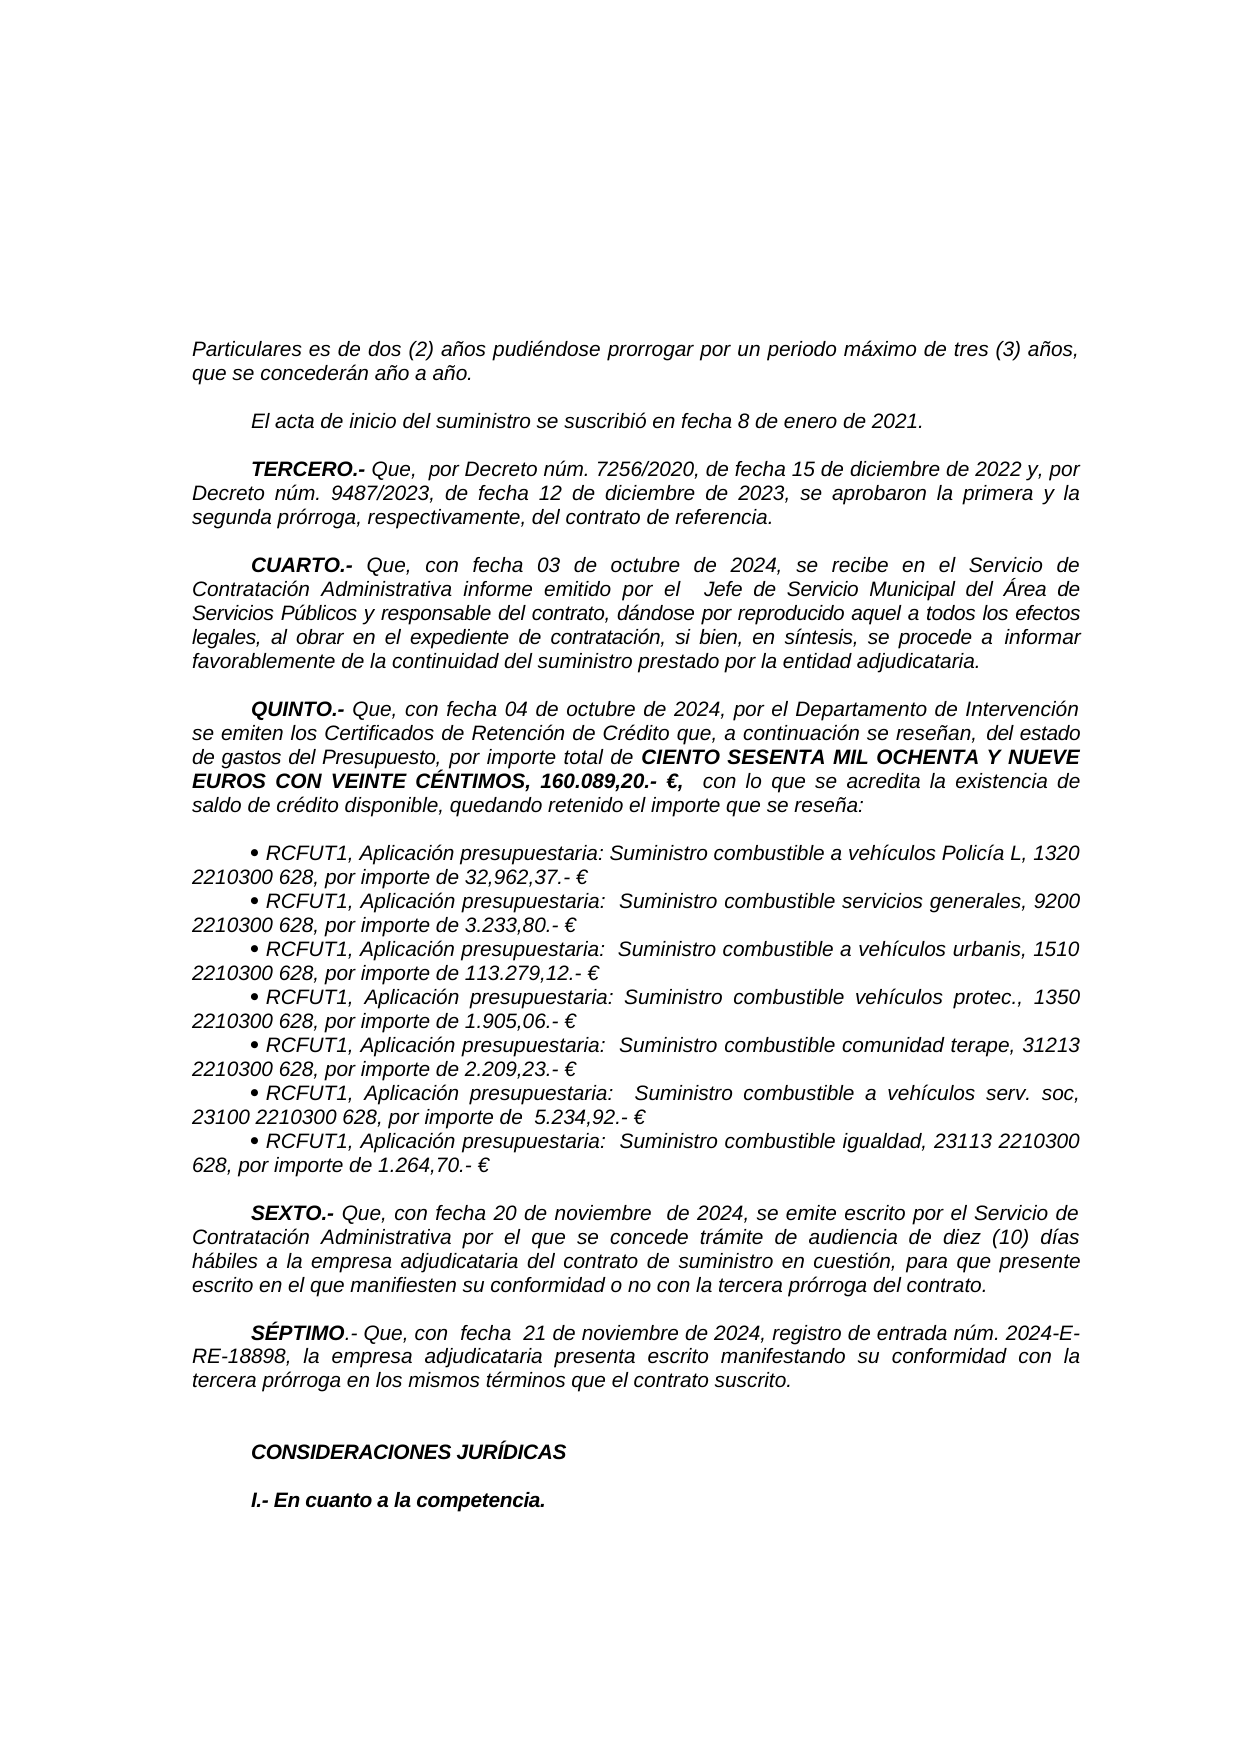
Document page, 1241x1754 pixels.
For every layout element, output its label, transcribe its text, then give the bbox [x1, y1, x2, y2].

text I.- En cuanto a la competencia. [192, 1488, 1081, 1512]
text CONSIDERACIONES JURÍDICAS [192, 1440, 1081, 1464]
list RCFUT1, Aplicación presupuestaria: Suministro combustible vehículos protec., 1350 2210300 628, por importe de 1.905,06.- € [192, 984, 1081, 1032]
text SEXTO.- Que, con fecha 20 de noviembre de 2024, se emite escrito por el Servicio de Contratación Administrativa por el que se concede trámite de audiencia de diez (10) días hábiles a la empresa adjudicataria del contrato de suministro en cuestión, para que presente escrito en el que manifiesten su conformidad o no con la tercera prórroga del contrato. [192, 1201, 1081, 1296]
list RCFUT1, Aplicación presupuestaria: Suministro combustible a vehículos urbanis, 1510 2210300 628, por importe de 113.279,12.- € [192, 936, 1081, 984]
text TERCERO.- Que, por Decreto núm. 7256/2020, de fecha 15 de diciembre de 2022 y, por Decreto núm. 9487/2023, de fecha 12 de diciembre de 2023, se aprobaron la primera y la segunda prórroga, respectivamente, del contrato de referencia. [192, 457, 1081, 529]
text El acta de inicio del suministro se suscribió en fecha 8 de enero de 2021. [192, 409, 1081, 433]
text CUARTO.- Que, con fecha 03 de octubre de 2024, se recibe en el Servicio de Contratación Administrativa informe emitido por el Jefe de Servicio Municipal del Área de Servicios Públicos y responsable del contrato, dándose por reproducido aquel a todos los efectos legales, al obrar en el expediente de contratación, si bien, en síntesis, se procede a informar favorablemente de la continuidad del suministro prestado por la entidad adjudicataria. [192, 553, 1081, 673]
text QUINTO.- Que, con fecha 04 de octubre de 2024, por el Departamento de Intervención se emiten los Certificados de Retención de Crédito que, a continuación se reseñan, del estado de gastos del Presupuesto, por importe total de CIENTO SESENTA MIL OCHENTA Y NUEVE EUROS CON VEINTE CÉNTIMOS, 160.089,20.- €, con lo que se acredita la existencia de saldo de crédito disponible, quedando retenido el importe que se reseña: [192, 697, 1081, 816]
text Particulares es de dos (2) años pudiéndose prorrogar por un periodo máximo de tres (3) años, que se concederán año a año. [192, 337, 1081, 385]
list RCFUT1, Aplicación presupuestaria: Suministro combustible a vehículos serv. soc, 23100 2210300 628, por importe de 5.234,92.- € [192, 1081, 1081, 1128]
list RCFUT1, Aplicación presupuestaria: Suministro combustible igualdad, 23113 2210300 628, por importe de 1.264,70.- € [192, 1128, 1081, 1177]
list RCFUT1, Aplicación presupuestaria: Suministro combustible comunidad terape, 31213 2210300 628, por importe de 2.209,23.- € [192, 1032, 1081, 1081]
text SÉPTIMO.- Que, con fecha 21 de noviembre de 2024, registro de entrada núm. 2024-E-RE-18898, la empresa adjudicataria presenta escrito manifestando su conformidad con la tercera prórroga en los mismos términos que el contrato suscrito. [192, 1320, 1081, 1392]
list RCFUT1, Aplicación presupuestaria: Suministro combustible servicios generales, 9200 2210300 628, por importe de 3.233,80.- € [192, 888, 1081, 936]
list RCFUT1, Aplicación presupuestaria: Suministro combustible a vehículos Policía L, 1320 2210300 628, por importe de 32,962,37.- € [192, 840, 1081, 888]
